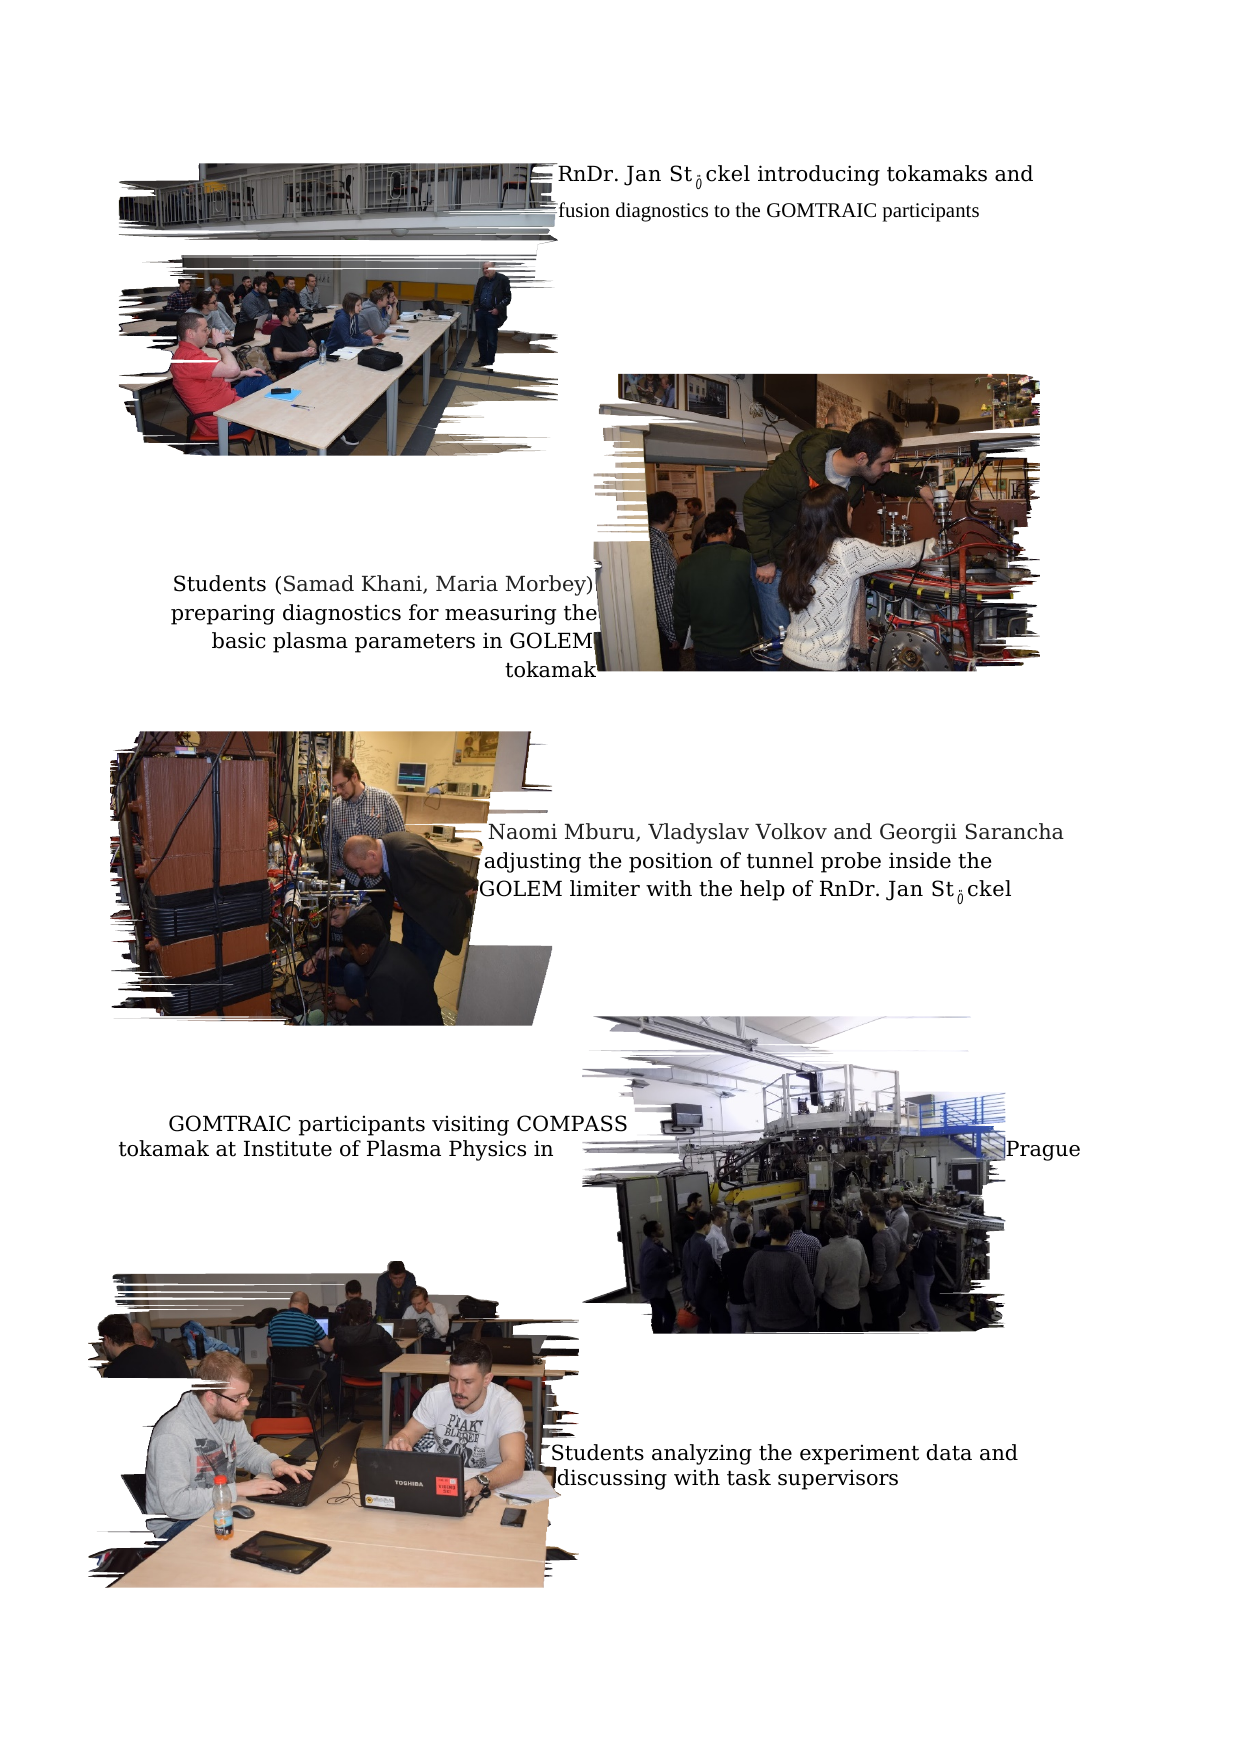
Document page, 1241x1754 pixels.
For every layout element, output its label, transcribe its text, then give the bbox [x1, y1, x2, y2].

text Students presenting experimental results [118, 1604, 616, 1629]
text Students analyzing the experiment data and discussing with task supervisors [118, 1326, 499, 1351]
text GOMTRAIC participants visiting COMPASS [1007, 997, 1122, 1022]
picture [966, 353, 1042, 646]
picture [744, 938, 1007, 1113]
text Students (Samad Khani, Maria Morbey) preparing diagnostics for measuring the basic plasma parameters in GOLEM tokamak [118, 543, 966, 597]
picture [616, 1448, 1123, 1754]
text tokamak at Institute of Plasma Physics in Prague [118, 1022, 1006, 1047]
text Naomi Mburu, Vladyslav Volkov and Georgii Sarancha adjusting the position of tunnel probe inside the GOLEM limiter with the help of RnDr. Jan Stckel [554, 734, 1066, 796]
picture [127, 371, 560, 457]
text Students analyzing the experiment data and discussing with task supervisors [581, 1326, 1122, 1351]
picture [498, 1303, 581, 1476]
text Naomi Mburu, Vladyslav Volkov and Georgii Sarancha adjusting the position of tunnel probe inside the GOLEM limiter with the help of RnDr. Jan Stckel [118, 734, 538, 796]
text GOMTRAIC participants visiting COMPASS [118, 997, 1006, 1022]
text RnDr. Jan Stckel introducing tokamaks and fusion diagnostics to the GOMTRAIC participants [118, 161, 1066, 194]
picture [158, 658, 554, 942]
text tokamak at Institute of Plasma Physics in Prague [1007, 1022, 1122, 1047]
